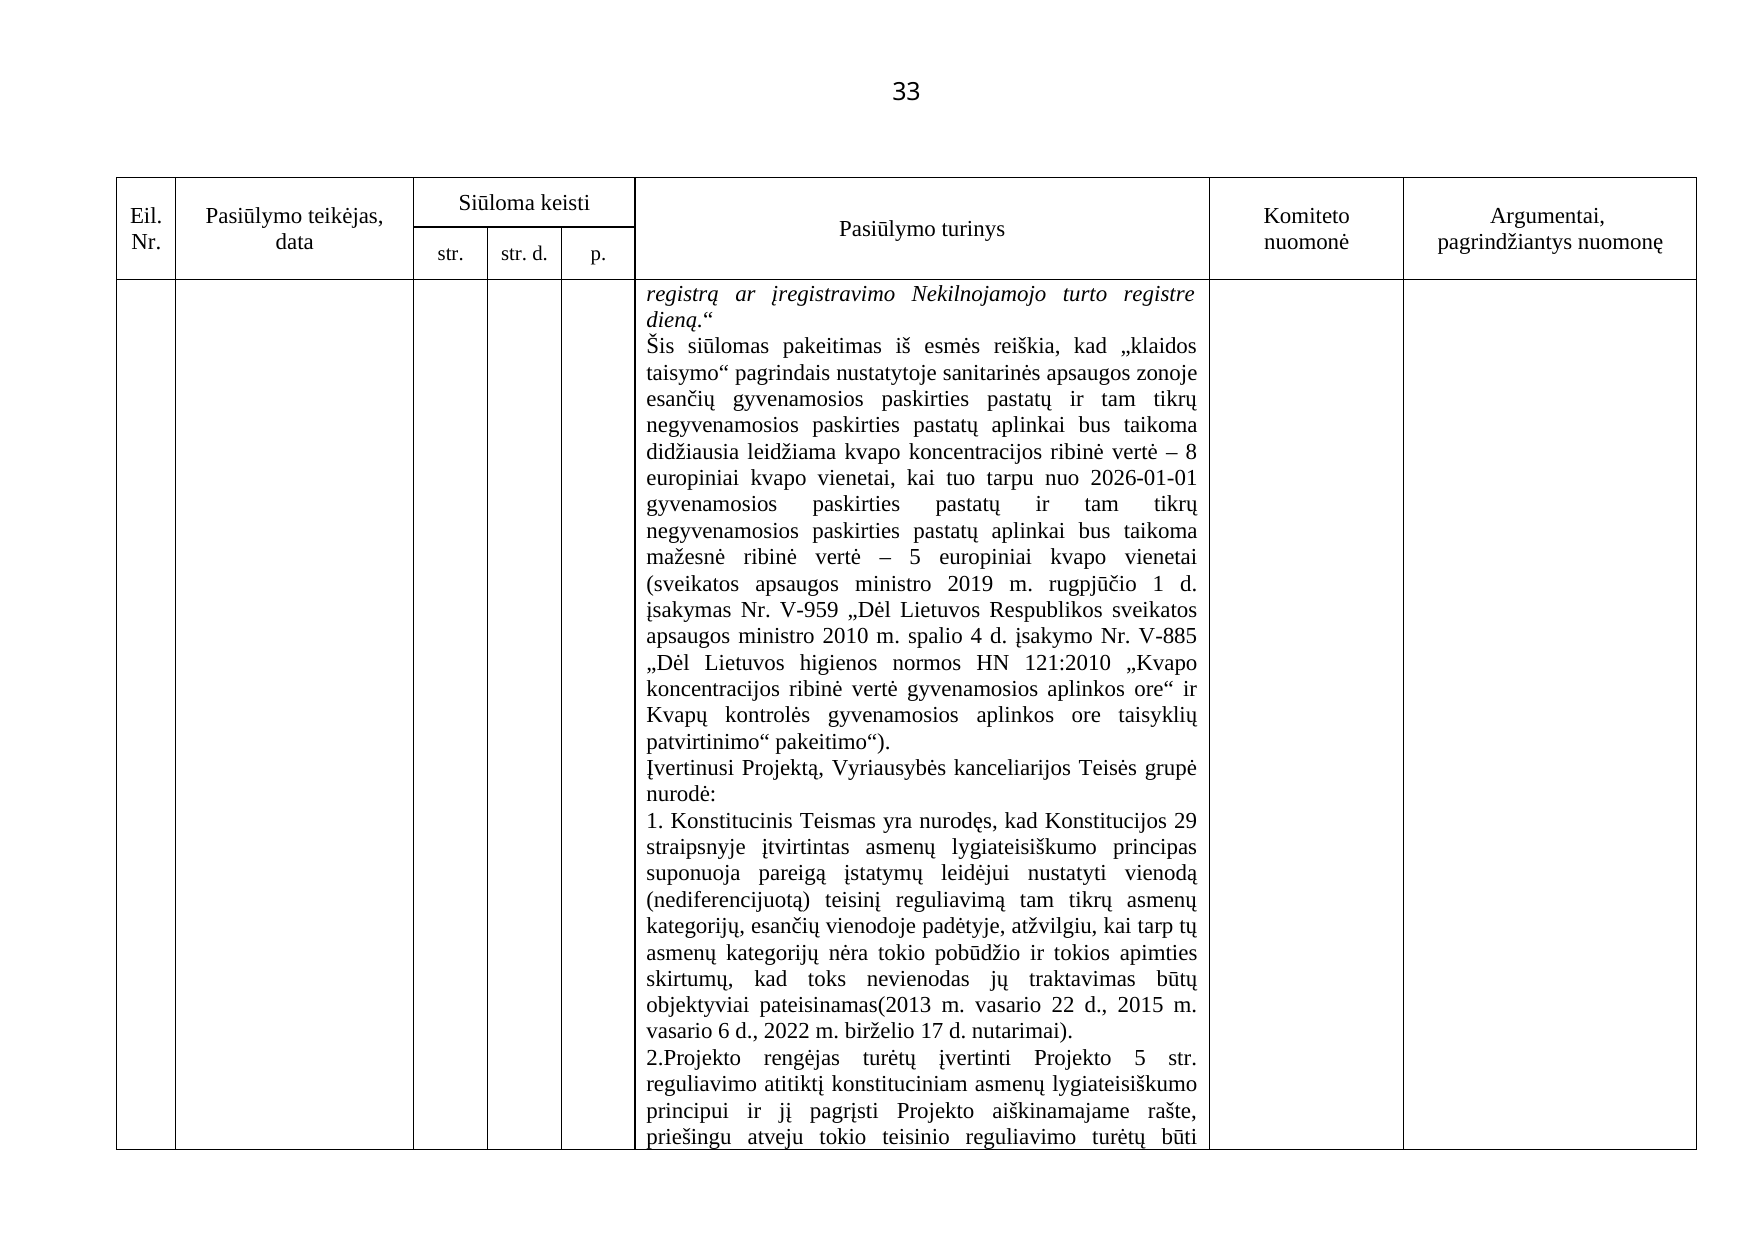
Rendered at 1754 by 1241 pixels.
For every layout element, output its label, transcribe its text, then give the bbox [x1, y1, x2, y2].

table_header Pasiūlymo turinys [636, 178, 1209, 279]
table_cell p. [562, 228, 634, 279]
table_header Argumentai, pagrindžiantys nuomonę [1404, 178, 1696, 279]
table_cell [176, 280, 413, 1149]
table_cell [488, 280, 561, 1149]
table_header Komiteto nuomonė [1210, 178, 1403, 279]
table_cell registrą ar įregistravimo Nekilnojamojo turto registre dieną.“ Šis siūlomas pakeitimas iš esmės reiškia, kad „klaidos taisymo“ pagrindais nustatytoje sanitarinės apsaugos zonoje esančių gyvenamosios paskirties pastatų ir tam tikrų negyvenamosios paskirties pastatų aplinkai bus taikoma didžiausia leidžiama kvapo koncentracijos ribinė vertė – 8 europiniai kvapo vienetai, kai tuo tarpu nuo 2026-01-01 gyvenamosios paskirties pastatų ir tam tikrų negyvenamosios paskirties pastatų aplinkai bus taikoma mažesnė ribinė vertė – 5 europiniai kvapo vienetai (sveikatos apsaugos ministro 2019 m. rugpjūčio 1 d. įsakymas Nr. V-959 „Dėl Lietuvos Respublikos sveikatos apsaugos ministro 2010 m. spalio 4 d. įsakymo Nr. V-885 „Dėl Lietuvos higienos normos HN 121:2010 „Kvapo koncentracijos ribinė vertė gyvenamosios aplinkos ore“ ir Kvapų kontrolės gyvenamosios aplinkos ore taisyklių patvirtinimo“ pakeitimo“). Įvertinusi Projektą, Vyriausybės kanceliarijos Teisės grupė nurodė: 1. Konstitucinis Teismas yra nurodęs, kad Konstitucijos 29 straipsnyje įtvirtintas asmenų lygiateisiškumo principas suponuoja pareigą įstatymų leidėjui nustatyti vienodą (nediferencijuotą) teisinį reguliavimą tam tikrų asmenų kategorijų, esančių vienodoje padėtyje, atžvilgiu, kai tarp tų asmenų kategorijų nėra tokio pobūdžio ir tokios apimties skirtumų, kad toks nevienodas jų traktavimas būtų objektyviai pateisinamas(2013 m. vasario 22 d., 2015 m. vasario 6 d., 2022 m. birželio 17 d. nutarimai). 2.Projekto rengėjas turėtų įvertinti Projekto 5 str. reguliavimo atitiktį konstituciniam asmenų lygiateisiškumo principui ir jį pagrįsti Projekto aiškinamajame rašte, priešingu atveju tokio teisinio reguliavimo turėtų būti [636, 280, 1209, 1149]
table_cell str. d. [488, 228, 561, 279]
table_header Siūloma keisti [414, 178, 634, 226]
table_cell str. [414, 228, 487, 279]
table_cell [414, 280, 487, 1149]
table_cell [117, 280, 175, 1149]
table_cell [1404, 280, 1696, 1149]
table_header Pasiūlymo teikėjas, data [176, 178, 413, 279]
table_header Eil. Nr. [117, 178, 175, 279]
table_cell [1210, 280, 1403, 1149]
table_cell [562, 280, 634, 1149]
